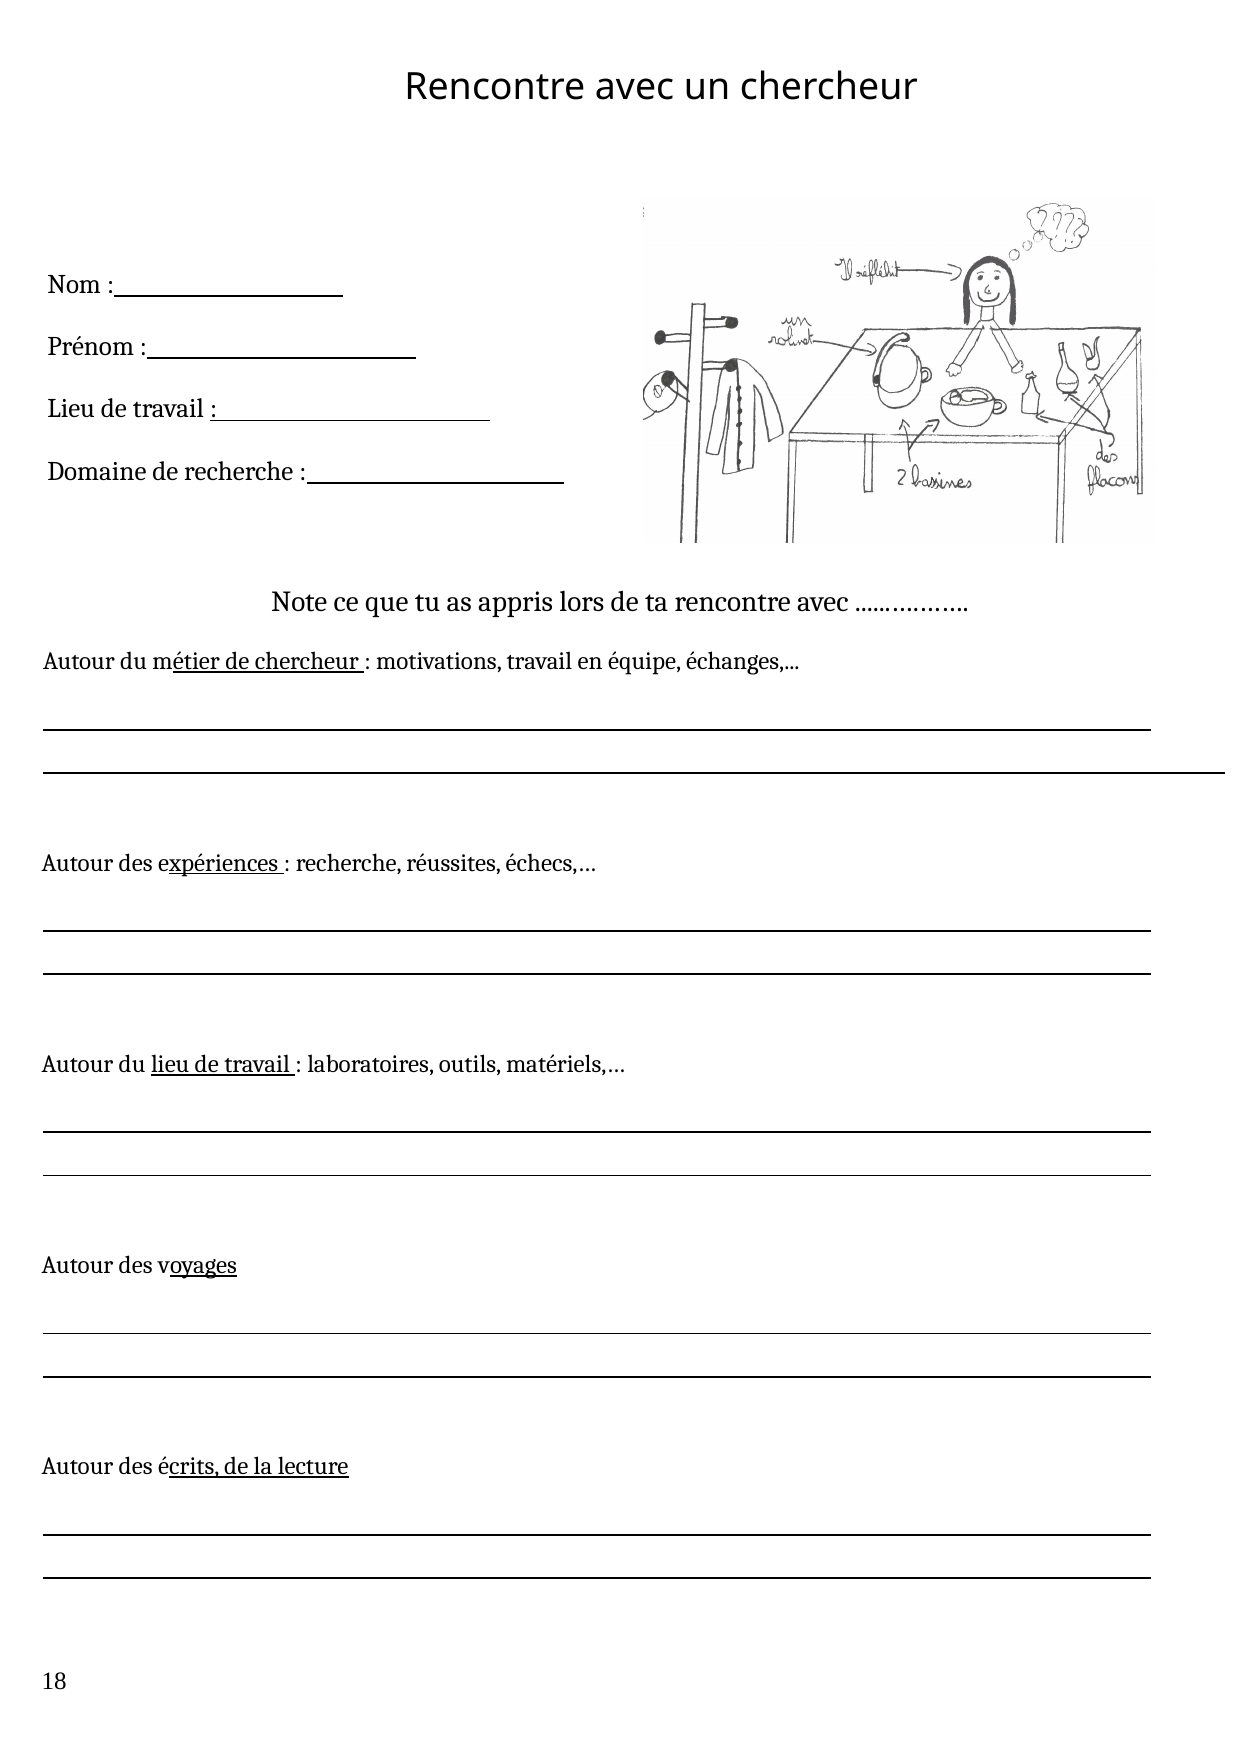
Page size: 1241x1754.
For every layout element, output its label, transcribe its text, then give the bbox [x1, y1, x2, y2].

text Autour des écrits, de la lecture [41, 1452, 1199, 1481]
table_header [620, 190, 1199, 566]
text Note ce que tu as appris lors de ta rencontre avec ......….……. [41, 585, 1199, 618]
text Rencontre avec un chercheur [112, 59, 1209, 110]
table_header Nom : Prénom : Lieu de travail : Domaine de recherche : [41, 190, 620, 566]
text Autour du métier de chercheur : motivations, travail en équipe, échanges,... [43, 647, 1199, 676]
text Autour des voyages [41, 1251, 1199, 1280]
text Autour des expériences : recherche, réussites, échecs,… [41, 848, 1199, 877]
text Autour du lieu de travail : laboratoires, outils, matériels,… [41, 1050, 1199, 1078]
picture [643, 197, 1157, 543]
